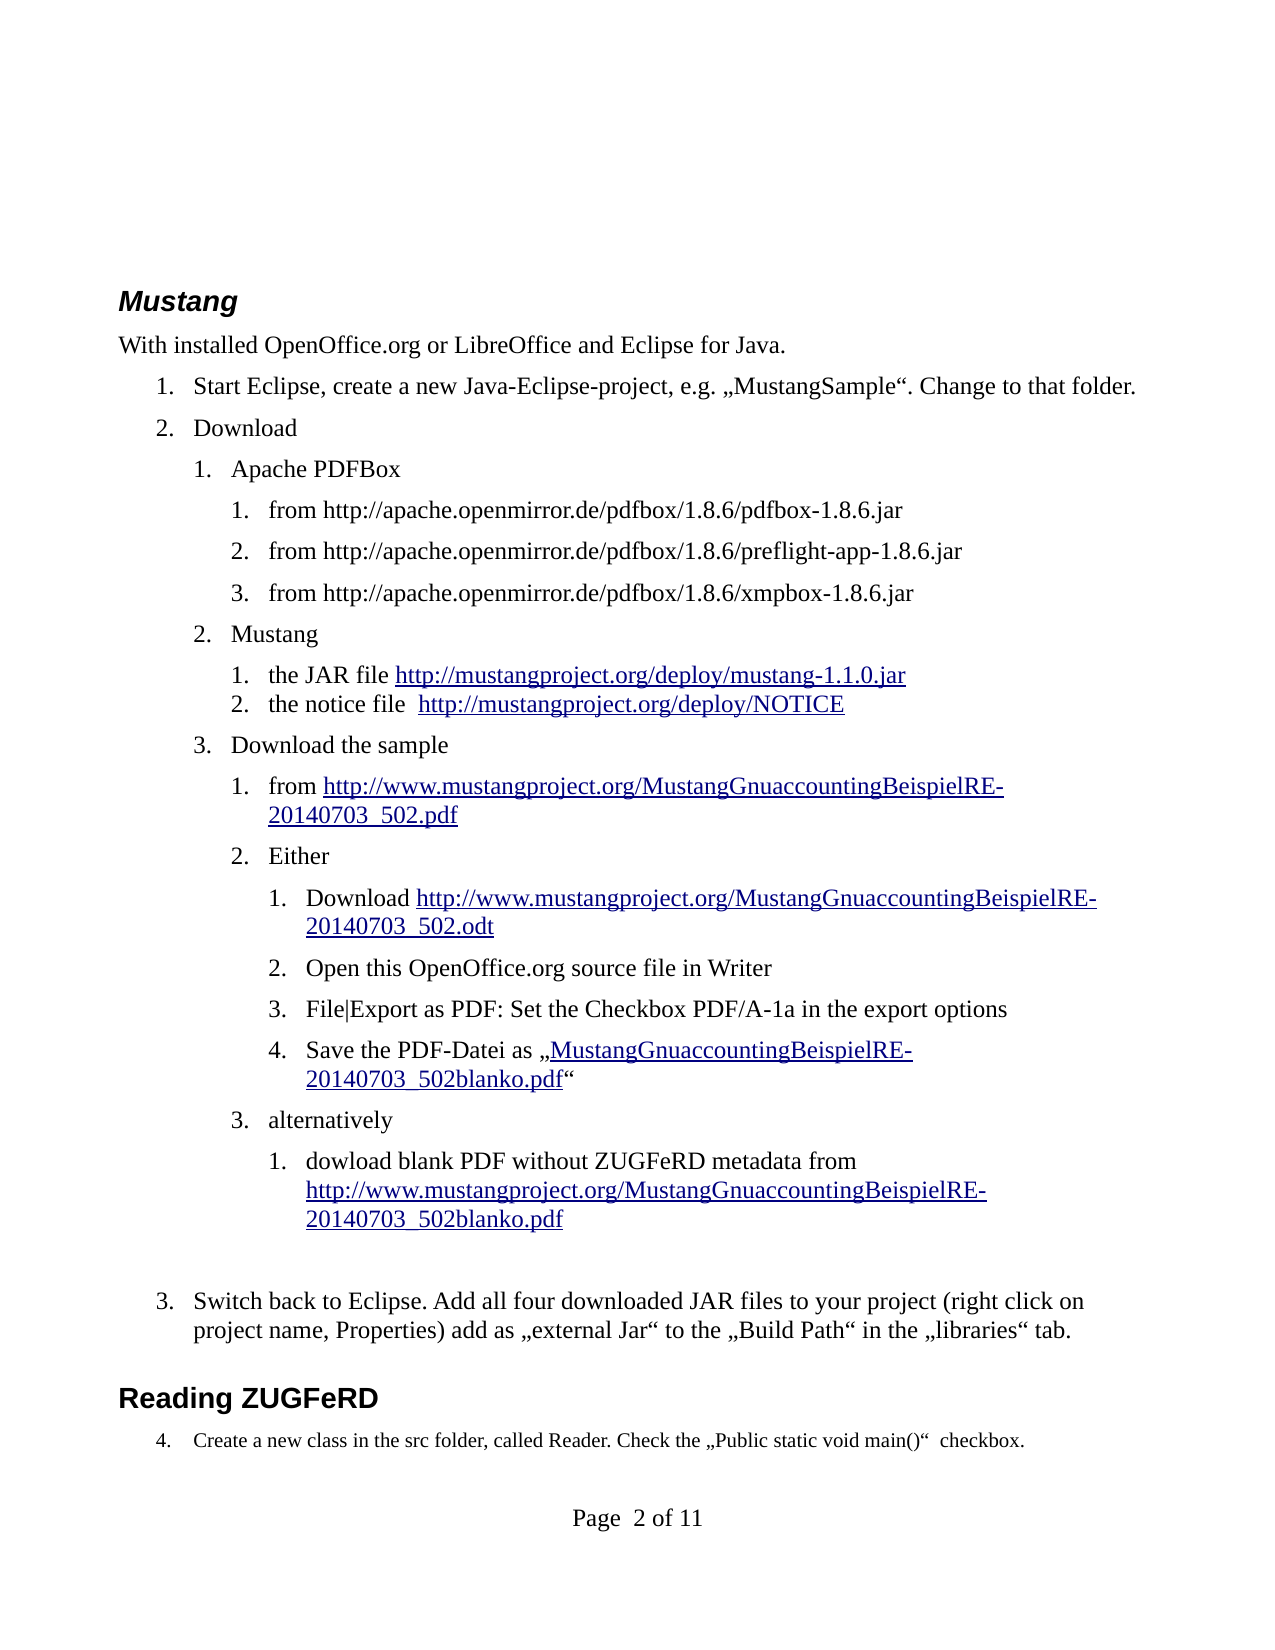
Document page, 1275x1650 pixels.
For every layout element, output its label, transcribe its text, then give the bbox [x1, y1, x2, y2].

list Either [231, 841, 1157, 870]
list Mustang [193, 619, 1157, 648]
list from http://www.mustangproject.org/MustangGnuaccountingBeispielRE-20140703_502.pdf [231, 771, 1157, 829]
list Download [156, 413, 1157, 441]
list from http://apache.openmirror.de/pdfbox/1.8.6/preflight-app-1.8.6.jar [231, 536, 1157, 565]
list Download the sample [193, 730, 1157, 759]
subtitle Reading ZUGFeRD [118, 1381, 1157, 1415]
list Download http://www.mustangproject.org/MustangGnuaccountingBeispielRE-20140703_502.odt [268, 883, 1157, 940]
text With installed OpenOffice.org or LibreOffice and Eclipse for Java. [118, 330, 1157, 359]
list File|Export as PDF: Set the Checkbox PDF/A-1a in the export options [268, 994, 1157, 1023]
subtitle Mustang [118, 284, 1157, 318]
list Save the PDF-Datei as „MustangGnuaccountingBeispielRE-20140703_502blanko.pdf“ [268, 1035, 1157, 1093]
list the JAR file http://mustangproject.org/deploy/mustang-1.1.0.jar [231, 660, 1157, 689]
list Switch back to Eclipse. Add all four downloaded JAR files to your project (right click on project name, Properties) add as „external Jar“ to the „Build Path“ in the „libraries“ tab. [156, 1286, 1157, 1344]
list the notice file http://mustangproject.org/deploy/NOTICE [231, 689, 1157, 718]
list Create a new class in the src folder, called Reader. Check the „Public static void main()“ checkbox. [156, 1427, 1157, 1452]
list alternatively [231, 1105, 1157, 1134]
list from http://apache.openmirror.de/pdfbox/1.8.6/xmpbox-1.8.6.jar [231, 578, 1157, 606]
list Open this OpenOffice.org source file in Writer [268, 953, 1157, 981]
list Apache PDFBox [193, 454, 1157, 483]
list Start Eclipse, create a new Java-Eclipse-project, e.g. „MustangSample“. Change to that folder. [156, 371, 1157, 400]
list dowload blank PDF without ZUGFeRD metadata from http://www.mustangproject.org/MustangGnuaccountingBeispielRE-20140703_502blanko.pdf [268, 1146, 1157, 1233]
list from http://apache.openmirror.de/pdfbox/1.8.6/pdfbox-1.8.6.jar [231, 495, 1157, 524]
